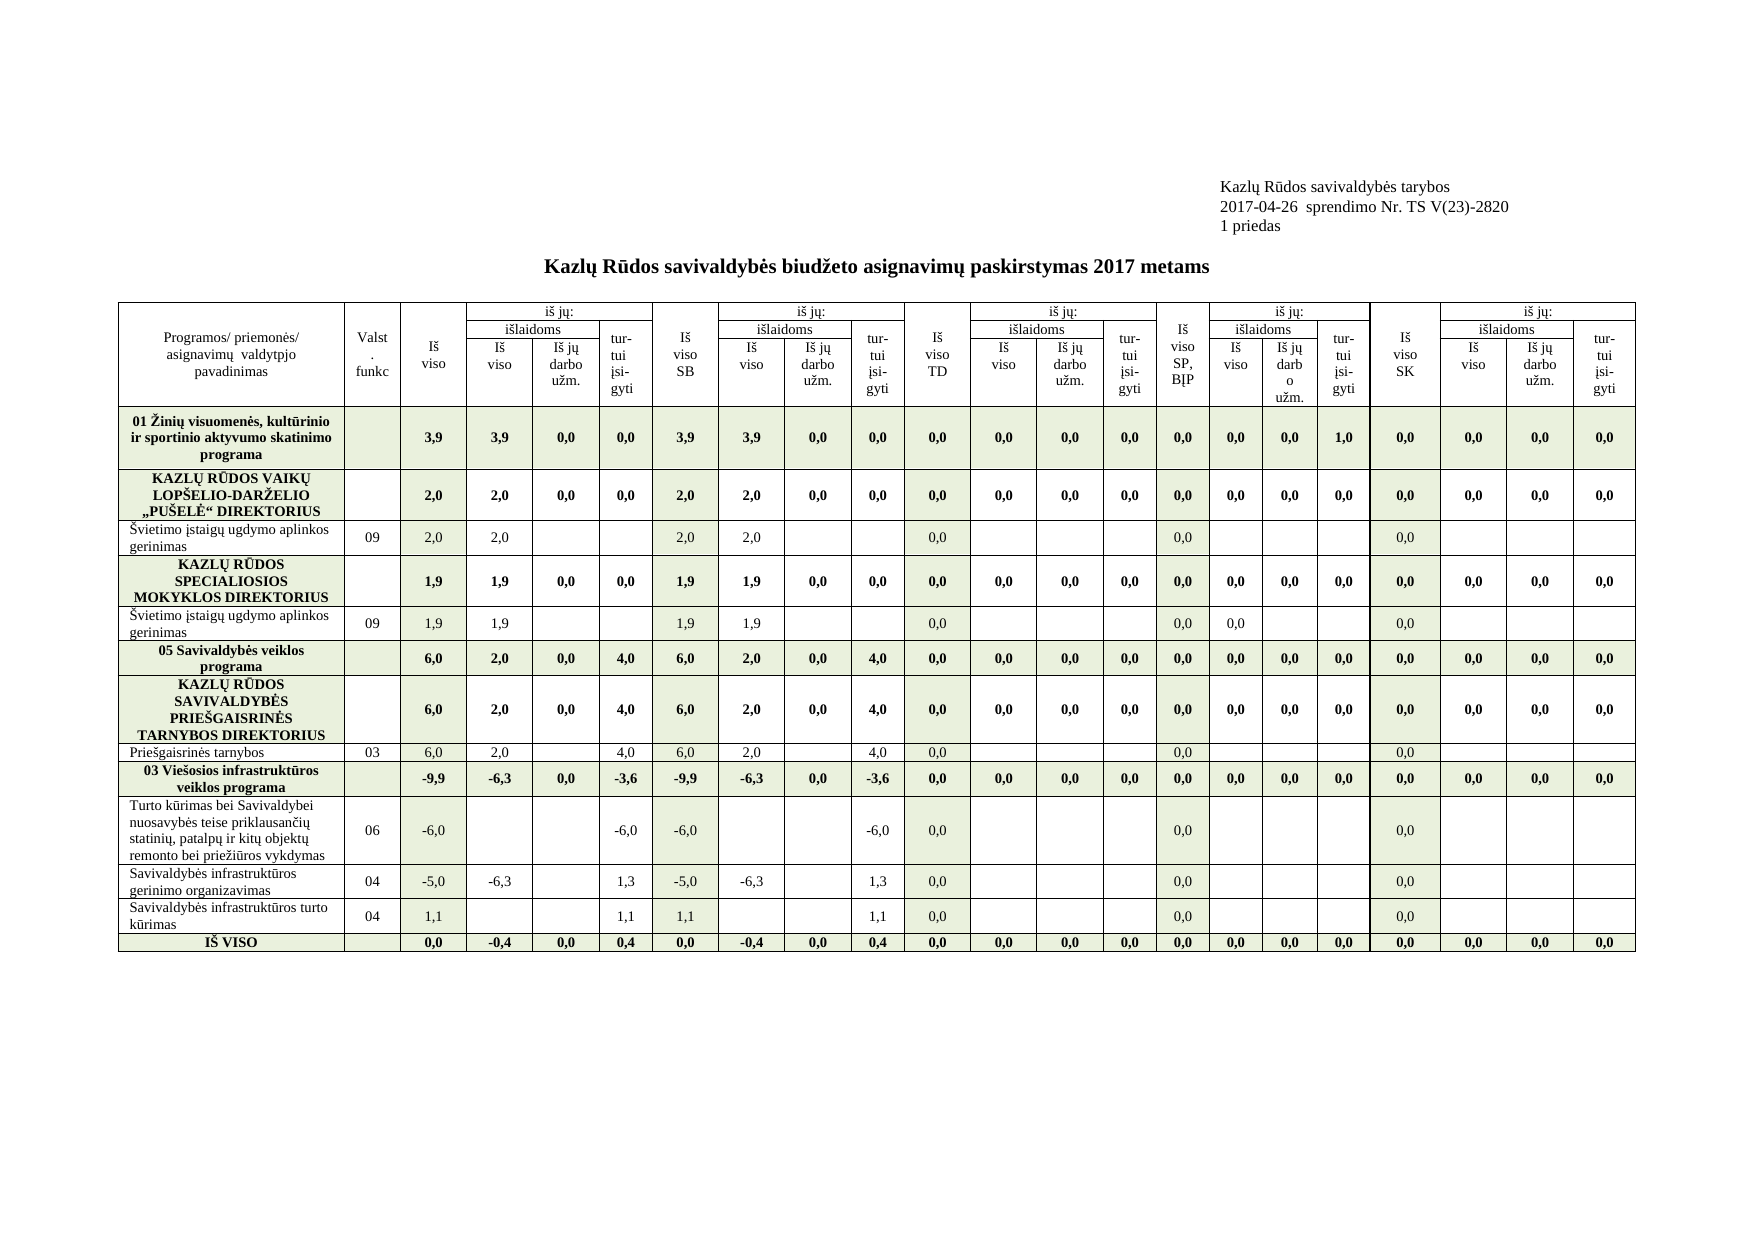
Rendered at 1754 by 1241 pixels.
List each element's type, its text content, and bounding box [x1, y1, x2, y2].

table_cell 1,1 [401, 899, 466, 933]
table_cell KAZLŲ RŪDOS SAVIVALDYBĖS PRIEŠGAISRINĖS TARNYBOS DIREKTORIUS [119, 676, 344, 743]
table_cell 0,0 [905, 556, 970, 606]
table_cell 0,0 [1210, 934, 1262, 951]
table_cell 6,0 [401, 676, 466, 743]
table_cell [785, 607, 851, 640]
table_cell 2,0 [719, 744, 784, 761]
table_cell [1318, 521, 1369, 554]
table_cell 0,0 [600, 470, 652, 520]
table_cell Iš jų darbo užm. [785, 339, 851, 406]
table_cell 0,0 [1157, 934, 1209, 951]
table_cell 0,0 [1441, 676, 1506, 743]
table_cell 0,0 [1157, 407, 1209, 468]
table_cell [1210, 744, 1262, 761]
table_cell 0,0 [1263, 641, 1317, 675]
table_cell 0,0 [1371, 899, 1440, 933]
table_cell 0,0 [905, 934, 970, 951]
table_cell 2,0 [653, 521, 718, 554]
table_cell 0,0 [785, 556, 851, 606]
table_cell 0,0 [1318, 934, 1369, 951]
table_cell [785, 521, 851, 554]
table_cell 0,0 [1104, 676, 1156, 743]
table_cell Iš jų darbo užm. [1263, 339, 1317, 406]
table_cell 0,0 [1507, 556, 1573, 606]
table_cell [1210, 521, 1262, 554]
table_cell 0,0 [533, 762, 599, 796]
table_cell 0,0 [1157, 797, 1209, 864]
table_cell [1507, 899, 1573, 933]
table_cell -6,3 [467, 865, 532, 898]
table_cell 1,1 [600, 899, 652, 933]
table_cell [971, 899, 1036, 933]
table_cell išlaidoms [1210, 321, 1317, 338]
table_cell 0,0 [1210, 556, 1262, 606]
table_cell 0,0 [905, 521, 970, 554]
table_cell 0,0 [1157, 762, 1209, 796]
table_cell 0,0 [1574, 407, 1635, 468]
table_header Iš viso SP, BĮP [1157, 303, 1209, 406]
table_cell 6,0 [653, 744, 718, 761]
table_cell 0,0 [1104, 762, 1156, 796]
table_cell 0,0 [1104, 934, 1156, 951]
table_cell 0,0 [1507, 407, 1573, 468]
table_cell [971, 607, 1036, 640]
table_cell 0,0 [1210, 676, 1262, 743]
table_cell 0,0 [533, 641, 599, 675]
table_cell [345, 556, 400, 606]
table_cell KAZLŲ RŪDOS VAIKŲ LOPŠELIO-DARŽELIO „PUŠELĖ“ DIREKTORIUS [119, 470, 344, 520]
table_cell 0,0 [1441, 470, 1506, 520]
table_cell 0,0 [1157, 470, 1209, 520]
table_cell 0,0 [1507, 934, 1573, 951]
table_cell 0,0 [1037, 934, 1103, 951]
table_cell [1104, 797, 1156, 864]
table_cell -0,4 [467, 934, 532, 951]
table_cell [533, 865, 599, 898]
table_cell 0,0 [971, 934, 1036, 951]
table_cell Švietimo įstaigų ugdymo aplinkos gerinimas [119, 521, 344, 554]
table_cell 0,4 [852, 934, 904, 951]
table_cell -5,0 [401, 865, 466, 898]
table_cell tur- tui įsi- gyti [1318, 321, 1369, 406]
table_cell 4,0 [600, 744, 652, 761]
table_cell 0,0 [852, 556, 904, 606]
table_cell [1263, 865, 1317, 898]
table_cell 4,0 [852, 744, 904, 761]
table_cell 1,1 [653, 899, 718, 933]
table_cell 0,0 [971, 470, 1036, 520]
table_cell Savivaldybės infrastruktūros turto kūrimas [119, 899, 344, 933]
table_cell 4,0 [852, 676, 904, 743]
table_cell 0,0 [1210, 607, 1262, 640]
table_cell 2,0 [401, 521, 466, 554]
table_cell [1507, 744, 1573, 761]
table_cell [1507, 607, 1573, 640]
table_cell [1441, 899, 1506, 933]
table_cell 0,0 [905, 607, 970, 640]
table_cell Iš viso [971, 339, 1036, 406]
table_cell [1574, 744, 1635, 761]
table_cell 0,0 [1104, 470, 1156, 520]
table_cell 0,0 [1157, 865, 1209, 898]
table_cell 2,0 [719, 641, 784, 675]
table_cell [1104, 865, 1156, 898]
table_cell 0,0 [533, 934, 599, 951]
table_cell 0,0 [905, 762, 970, 796]
table_cell 0,0 [401, 934, 466, 951]
table_cell -3,6 [852, 762, 904, 796]
table_cell 0,0 [1210, 407, 1262, 468]
table_cell [1318, 865, 1369, 898]
table_cell 0,0 [785, 641, 851, 675]
table_cell išlaidoms [467, 321, 599, 338]
table_cell 0,0 [1104, 556, 1156, 606]
table_cell 2,0 [719, 676, 784, 743]
table_cell 2,0 [401, 470, 466, 520]
table_cell [1318, 607, 1369, 640]
table_cell 05 Savivaldybės veiklos programa [119, 641, 344, 675]
table_cell 2,0 [719, 470, 784, 520]
table_cell 0,0 [1263, 934, 1317, 951]
table_cell [1037, 865, 1103, 898]
table_cell 0,0 [1441, 641, 1506, 675]
table_cell [1318, 899, 1369, 933]
table_cell -6,3 [467, 762, 532, 796]
table_cell [1507, 521, 1573, 554]
table_cell 0,0 [1507, 676, 1573, 743]
table_cell -6,3 [719, 762, 784, 796]
table_cell 0,0 [1318, 470, 1369, 520]
table_cell 1,9 [467, 556, 532, 606]
table_cell 0,4 [600, 934, 652, 951]
table_cell [345, 934, 400, 951]
table_cell [1263, 744, 1317, 761]
table_cell [852, 607, 904, 640]
table_cell 0,0 [1574, 641, 1635, 675]
table_cell [1037, 797, 1103, 864]
table_cell [345, 470, 400, 520]
table_header Programos/ priemonės/ asignavimų valdytpjo pavadinimas [119, 303, 344, 406]
table_cell 03 Viešosios infrastruktūros veiklos programa [119, 762, 344, 796]
table_cell 09 [345, 521, 400, 554]
table_cell 1,9 [401, 556, 466, 606]
table_cell išlaidoms [719, 321, 851, 338]
table_cell 0,0 [600, 407, 652, 468]
table_cell [533, 744, 599, 761]
table_cell [1210, 865, 1262, 898]
table_cell [1574, 865, 1635, 898]
table_cell [1104, 607, 1156, 640]
table_cell -9,9 [401, 762, 466, 796]
table_cell [533, 607, 599, 640]
table_cell 0,0 [1441, 762, 1506, 796]
table_cell 0,0 [1574, 470, 1635, 520]
table_cell 0,0 [1371, 556, 1440, 606]
table_cell 4,0 [852, 641, 904, 675]
table_cell 03 [345, 744, 400, 761]
table_cell 0,0 [1157, 521, 1209, 554]
table_cell -6,3 [719, 865, 784, 898]
table_cell -0,4 [719, 934, 784, 951]
table_cell 0,0 [1371, 762, 1440, 796]
table_cell 2,0 [467, 676, 532, 743]
table_cell 0,0 [1371, 407, 1440, 468]
table_cell 0,0 [1574, 934, 1635, 951]
table_cell [1507, 865, 1573, 898]
table_cell 0,0 [785, 407, 851, 468]
table_cell [600, 607, 652, 640]
table_cell 0,0 [1318, 676, 1369, 743]
table_cell 0,0 [1371, 676, 1440, 743]
table_cell [852, 521, 904, 554]
table_cell 0,0 [1318, 641, 1369, 675]
table_header iš jų: [719, 303, 904, 320]
table_cell tur- tui įsi- gyti [1104, 321, 1156, 406]
table_cell 1,9 [653, 607, 718, 640]
table_cell 0,0 [785, 470, 851, 520]
table_cell 2,0 [467, 521, 532, 554]
table_cell 0,0 [785, 762, 851, 796]
table_cell 2,0 [467, 470, 532, 520]
table_cell 04 [345, 899, 400, 933]
table_cell [1318, 797, 1369, 864]
table_cell 0,0 [533, 407, 599, 468]
table_cell 0,0 [1574, 676, 1635, 743]
table_cell [1574, 899, 1635, 933]
table_cell 0,0 [905, 407, 970, 468]
table_cell 2,0 [467, 744, 532, 761]
table_cell 0,0 [1371, 521, 1440, 554]
table_cell 0,0 [971, 556, 1036, 606]
table_cell 0,0 [1210, 762, 1262, 796]
table_cell 01 Žinių visuomenės, kultūrinio ir sportinio aktyvumo skatinimo programa [119, 407, 344, 468]
table_header iš jų: [1210, 303, 1369, 320]
table_cell 0,0 [1318, 762, 1369, 796]
table_cell [719, 797, 784, 864]
table_cell tur- tui įsi- gyti [852, 321, 904, 406]
table_cell 0,0 [1574, 556, 1635, 606]
table_cell [1441, 797, 1506, 864]
table_cell 1,0 [1318, 407, 1369, 468]
table_cell Priešgaisrinės tarnybos [119, 744, 344, 761]
table_cell [1037, 744, 1103, 761]
table_cell 06 [345, 797, 400, 864]
table_cell [467, 797, 532, 864]
table_cell 0,0 [785, 934, 851, 951]
table_cell išlaidoms [971, 321, 1103, 338]
table_cell [1210, 899, 1262, 933]
table_cell 0,0 [1157, 744, 1209, 761]
table_cell [1104, 899, 1156, 933]
table_cell 0,0 [653, 934, 718, 951]
table_cell 0,0 [1037, 470, 1103, 520]
table_cell 0,0 [785, 676, 851, 743]
table_cell 0,0 [1037, 407, 1103, 468]
table_cell 6,0 [653, 641, 718, 675]
table_cell 0,0 [533, 470, 599, 520]
table_cell 0,0 [1507, 762, 1573, 796]
table_cell [467, 899, 532, 933]
text 2017-04-26 sprendimo Nr. TS V(23)-2820 [974, 196, 1636, 216]
table_header iš jų: [467, 303, 652, 320]
table_cell išlaidoms [1441, 321, 1573, 338]
table_cell 4,0 [600, 641, 652, 675]
table_cell 0,0 [1263, 762, 1317, 796]
table_cell 1,3 [600, 865, 652, 898]
table_cell [1441, 865, 1506, 898]
table_cell 0,0 [905, 676, 970, 743]
table_cell 4,0 [600, 676, 652, 743]
table_cell [1574, 521, 1635, 554]
table_cell 1,9 [467, 607, 532, 640]
table_cell Turto kūrimas bei Savivaldybei nuosavybės teise priklausančių statinių, patalpų ir kitų objektų remonto bei priežiūros vykdymas [119, 797, 344, 864]
table_cell [971, 521, 1036, 554]
table_cell 0,0 [905, 797, 970, 864]
table_cell 0,0 [1104, 641, 1156, 675]
table_cell 0,0 [1574, 762, 1635, 796]
table_cell [1263, 797, 1317, 864]
table_cell 0,0 [1263, 676, 1317, 743]
table_cell 3,9 [719, 407, 784, 468]
table_cell 6,0 [401, 641, 466, 675]
table_header Iš viso SK [1371, 303, 1440, 406]
table_cell [1263, 521, 1317, 554]
table_cell IŠ VISO [119, 934, 344, 951]
table_cell [785, 865, 851, 898]
table_cell 0,0 [1507, 641, 1573, 675]
table_cell 0,0 [1037, 556, 1103, 606]
table_header Valst. funkc [345, 303, 400, 406]
table_cell [1104, 744, 1156, 761]
table_cell [345, 676, 400, 743]
table_cell 0,0 [905, 744, 970, 761]
table_cell 04 [345, 865, 400, 898]
table_header iš jų: [1441, 303, 1635, 320]
table_header Iš viso TD [905, 303, 970, 406]
table_cell Iš jų darbo užm. [1507, 339, 1573, 406]
table_cell [1037, 607, 1103, 640]
table_cell 0,0 [1507, 470, 1573, 520]
table_cell 0,0 [905, 641, 970, 675]
table_cell 2,0 [653, 470, 718, 520]
table_cell 0,0 [971, 641, 1036, 675]
table_cell 0,0 [1371, 607, 1440, 640]
table_cell -6,0 [401, 797, 466, 864]
table_header iš jų: [971, 303, 1156, 320]
table_cell [533, 521, 599, 554]
table_cell [785, 899, 851, 933]
table_cell [1104, 521, 1156, 554]
table_cell 3,9 [467, 407, 532, 468]
table_cell 0,0 [852, 407, 904, 468]
table_cell 0,0 [852, 470, 904, 520]
table_cell [345, 407, 400, 468]
table_cell 0,0 [905, 899, 970, 933]
table_cell [1263, 899, 1317, 933]
table_cell 1,9 [653, 556, 718, 606]
table_cell 0,0 [1037, 641, 1103, 675]
table_cell 3,9 [653, 407, 718, 468]
table_header Iš viso [401, 303, 466, 406]
text Kazlų Rūdos savivaldybės biudžeto asignavimų paskirstymas 2017 metams [118, 254, 1636, 278]
table_cell -3,6 [600, 762, 652, 796]
table_cell [971, 797, 1036, 864]
table_cell 0,0 [533, 676, 599, 743]
table_cell 0,0 [1371, 865, 1440, 898]
table_cell [1574, 797, 1635, 864]
table_cell Iš jų darbo užm. [533, 339, 599, 406]
table_cell [1037, 899, 1103, 933]
table_cell 0,0 [1157, 556, 1209, 606]
table_cell Iš viso [467, 339, 532, 406]
table_cell 0,0 [1318, 556, 1369, 606]
table_cell 0,0 [1263, 407, 1317, 468]
table_cell [1507, 797, 1573, 864]
table_cell 6,0 [401, 744, 466, 761]
table_cell -6,0 [852, 797, 904, 864]
table_cell 0,0 [1441, 934, 1506, 951]
table_cell [533, 797, 599, 864]
table_cell 0,0 [1037, 762, 1103, 796]
table_cell [533, 899, 599, 933]
table_cell 0,0 [1263, 556, 1317, 606]
table_cell 2,0 [467, 641, 532, 675]
table_cell -9,9 [653, 762, 718, 796]
table_cell -6,0 [600, 797, 652, 864]
table_cell 1,1 [852, 899, 904, 933]
table_cell 0,0 [1371, 934, 1440, 951]
table_cell [345, 762, 400, 796]
table_cell [1441, 521, 1506, 554]
table_cell Iš viso [1210, 339, 1262, 406]
table_cell 0,0 [1104, 407, 1156, 468]
table_cell [1210, 797, 1262, 864]
table_cell [345, 641, 400, 675]
table_cell 0,0 [1371, 744, 1440, 761]
table_cell [1263, 607, 1317, 640]
table_cell 0,0 [1441, 556, 1506, 606]
table_cell 0,0 [1157, 676, 1209, 743]
table_cell tur- tui įsi- gyti [600, 321, 652, 406]
table_cell -6,0 [653, 797, 718, 864]
table_cell 09 [345, 607, 400, 640]
table_cell -5,0 [653, 865, 718, 898]
table_cell Iš viso [1441, 339, 1506, 406]
table_cell [719, 899, 784, 933]
table_cell 0,0 [1371, 470, 1440, 520]
table_cell Švietimo įstaigų ugdymo aplinkos gerinimas [119, 607, 344, 640]
table_cell 0,0 [971, 762, 1036, 796]
table_cell 1,9 [719, 556, 784, 606]
table_cell 1,9 [401, 607, 466, 640]
table_cell Iš viso [719, 339, 784, 406]
text 1 priedas [974, 216, 1636, 235]
table_cell 0,0 [905, 470, 970, 520]
table_cell 0,0 [1210, 641, 1262, 675]
table_cell 3,9 [401, 407, 466, 468]
table_cell 0,0 [1037, 676, 1103, 743]
table_cell 0,0 [1157, 607, 1209, 640]
table_cell Savivaldybės infrastruktūros gerinimo organizavimas [119, 865, 344, 898]
table_cell 0,0 [905, 865, 970, 898]
table_cell [785, 797, 851, 864]
table_cell 1,9 [719, 607, 784, 640]
text Kazlų Rūdos savivaldybės tarybos [974, 177, 1636, 196]
table_cell 0,0 [1441, 407, 1506, 468]
table_cell [1037, 521, 1103, 554]
table_cell [971, 744, 1036, 761]
table_header Iš viso SB [653, 303, 718, 406]
table_cell [1318, 744, 1369, 761]
table_cell [785, 744, 851, 761]
table_cell 0,0 [600, 556, 652, 606]
table_cell 0,0 [1157, 899, 1209, 933]
table_cell KAZLŲ RŪDOS SPECIALIOSIOS MOKYKLOS DIREKTORIUS [119, 556, 344, 606]
table_cell [1441, 607, 1506, 640]
table_cell [1574, 607, 1635, 640]
table_cell 0,0 [533, 556, 599, 606]
table_cell 6,0 [653, 676, 718, 743]
table_cell Iš jų darbo užm. [1037, 339, 1103, 406]
table_cell 0,0 [1263, 470, 1317, 520]
table_cell 0,0 [1157, 641, 1209, 675]
table_cell 0,0 [1210, 470, 1262, 520]
table_cell 0,0 [971, 676, 1036, 743]
table_cell 1,3 [852, 865, 904, 898]
table_cell [971, 865, 1036, 898]
table_cell 0,0 [1371, 641, 1440, 675]
table_cell 2,0 [719, 521, 784, 554]
table_cell [600, 521, 652, 554]
table_cell [1441, 744, 1506, 761]
table_cell 0,0 [1371, 797, 1440, 864]
table_cell tur- tui įsi- gyti [1574, 321, 1635, 406]
table_cell 0,0 [971, 407, 1036, 468]
